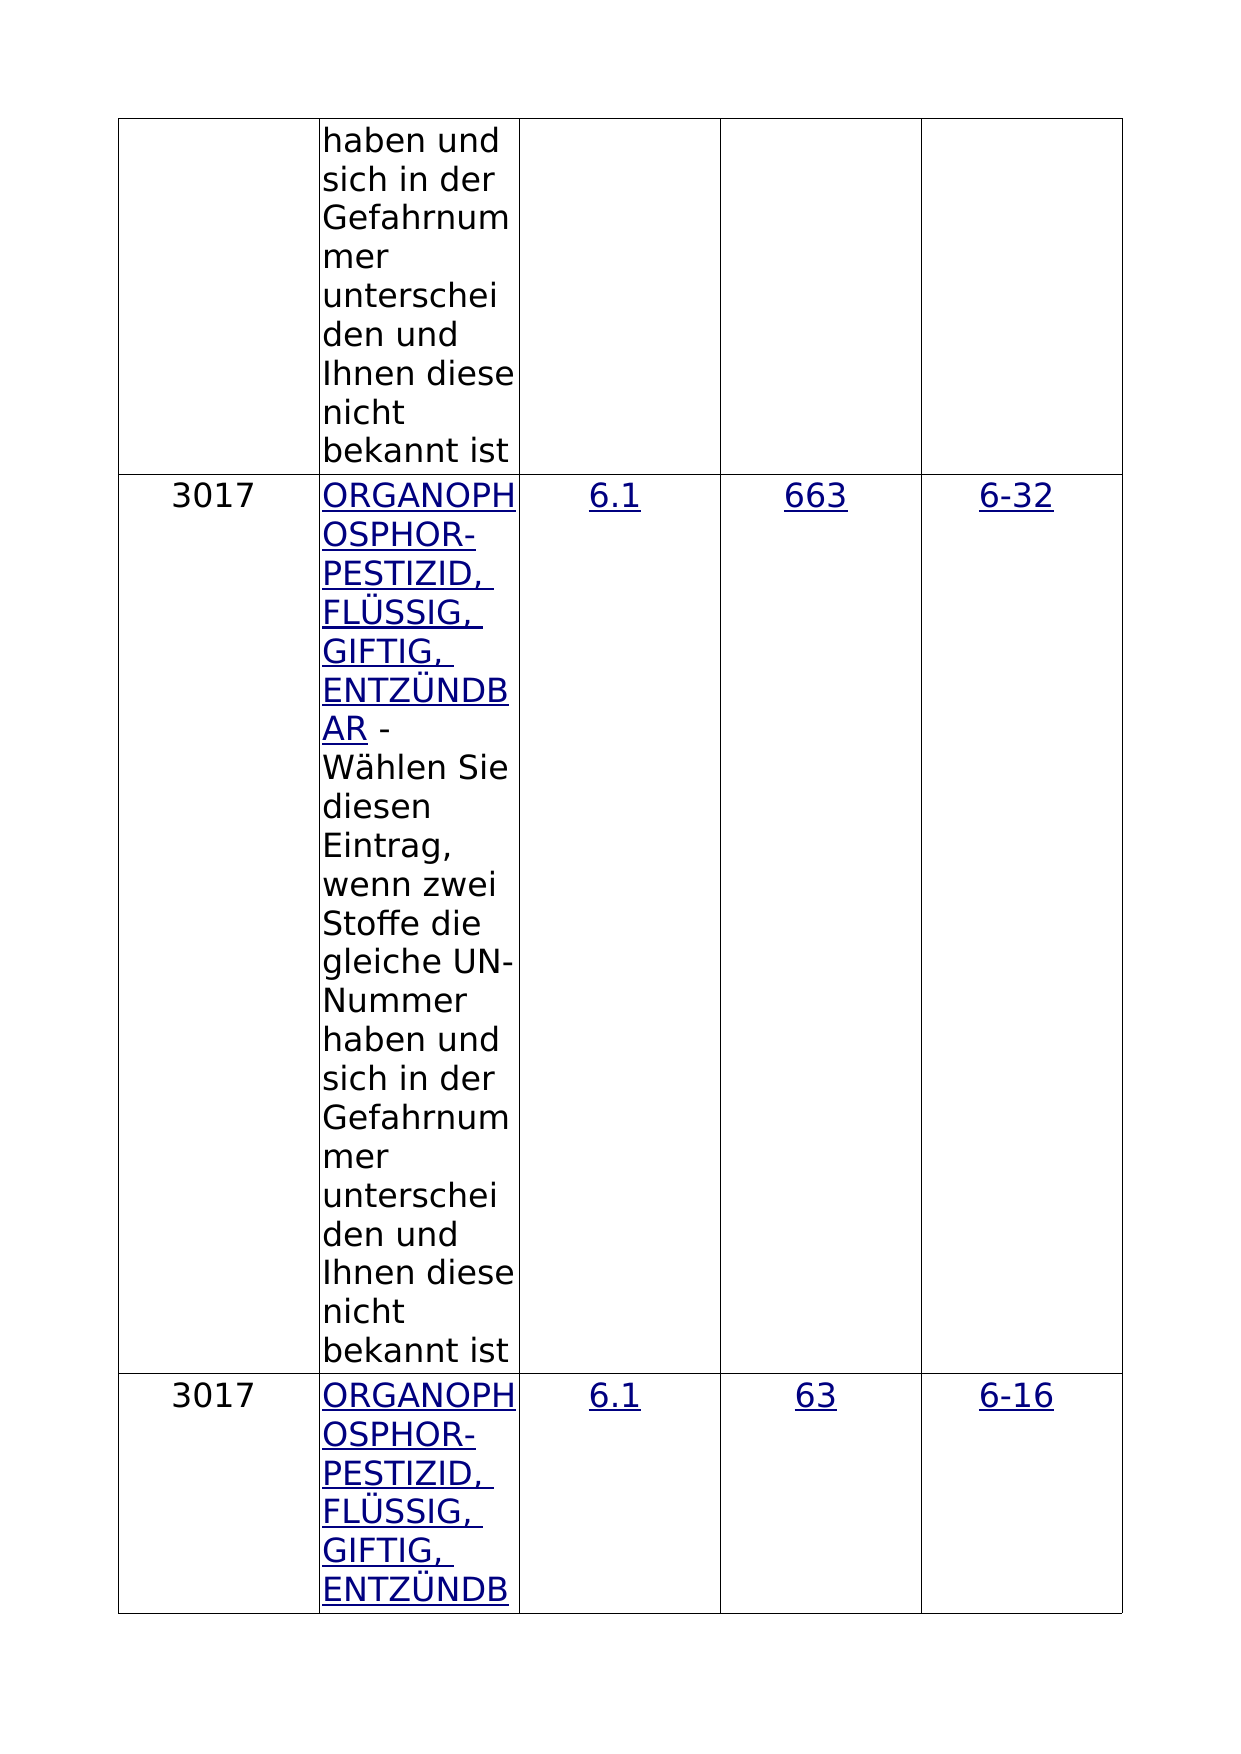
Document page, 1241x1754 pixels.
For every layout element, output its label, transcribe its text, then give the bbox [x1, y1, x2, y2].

table_cell 663 [721, 475, 921, 1373]
table_cell 6-32 [922, 475, 1122, 1373]
table_cell [721, 119, 921, 474]
table_cell [922, 119, 1122, 474]
table_cell 3017 [119, 1374, 319, 1612]
table_cell 3017 [119, 475, 319, 1373]
table_cell 6-16 [922, 1374, 1122, 1612]
table_cell 6.1 [520, 1374, 720, 1612]
table_cell ORGANOPHOSPHOR-PESTIZID, FLÜSSIG, GIFTIG, ENTZÜNDB [320, 1374, 519, 1612]
table_cell [119, 119, 319, 474]
table_cell ORGANOPHOSPHOR-PESTIZID, FLÜSSIG, GIFTIG, ENTZÜNDBAR - Wählen Sie diesen Eintrag, wenn zwei Stoffe die gleiche UN-Nummer haben und sich in der Gefahrnummer unterscheiden und Ihnen diese nicht bekannt ist [320, 475, 519, 1373]
table_cell 63 [721, 1374, 921, 1612]
table_cell 6.1 [520, 475, 720, 1373]
table_cell [520, 119, 720, 474]
table_cell haben und sich in der Gefahrnummer unterscheiden und Ihnen diese nicht bekannt ist [320, 119, 519, 474]
